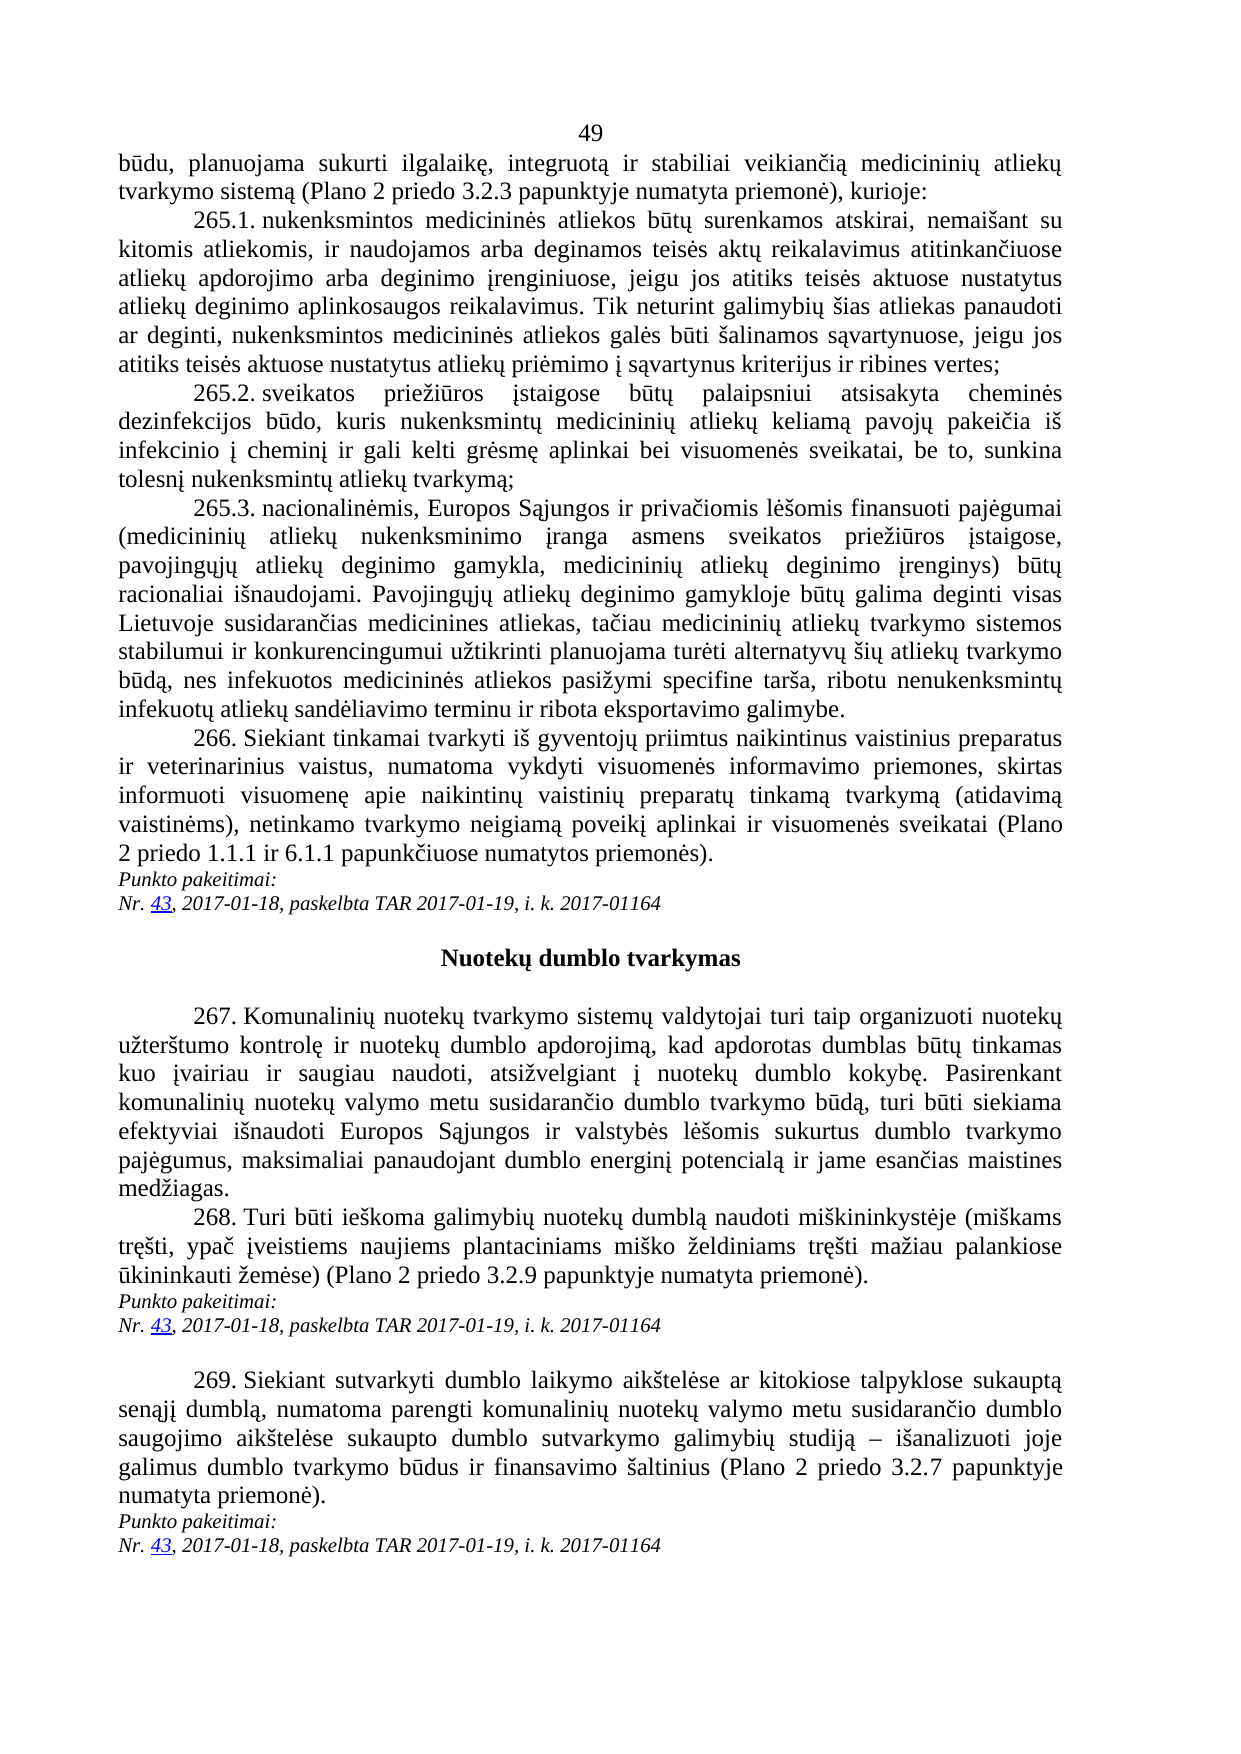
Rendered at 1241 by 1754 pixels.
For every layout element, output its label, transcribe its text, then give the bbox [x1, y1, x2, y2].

text Punkto pakeitimai: [118, 1288, 1063, 1313]
text Nr. 43, 2017-01-18, paskelbta TAR 2017-01-19, i. k. 2017-01164 [118, 891, 1063, 915]
text Nuotekų dumblo tvarkymas [118, 943, 1063, 972]
text 265.1. nukenksmintos medicininės atliekos būtų surenkamos atskirai, nemaišant su kitomis atliekomis, ir naudojamos arba deginamos teisės aktų reikalavimus atitinkančiuose atliekų apdorojimo arba deginimo įrenginiuose, jeigu jos atitiks teisės aktuose nustatytus atliekų deginimo aplinkosaugos reikalavimus. Tik neturint galimybių šias atliekas panaudoti ar deginti, nukenksmintos medicininės atliekos galės būti šalinamos sąvartynuose, jeigu jos atitiks teisės aktuose nustatytus atliekų priėmimo į sąvartynus kriterijus ir ribines vertes; [118, 205, 1063, 378]
text 269. Siekiant sutvarkyti dumblo laikymo aikštelėse ar kitokiose talpyklose sukauptą senąjį dumblą, numatoma parengti komunalinių nuotekų valymo metu susidarančio dumblo saugojimo aikštelėse sukaupto dumblo sutvarkymo galimybių studiją – išanalizuoti joje galimus dumblo tvarkymo būdus ir finansavimo šaltinius (Plano 2 priedo 3.2.7 papunktyje numatyta priemonė). [118, 1365, 1063, 1509]
text Nr. 43, 2017-01-18, paskelbta TAR 2017-01-19, i. k. 2017-01164 [118, 1313, 1063, 1337]
text 265.2. sveikatos priežiūros įstaigose būtų palaipsniui atsisakyta cheminės dezinfekcijos būdo, kuris nukenksmintų medicininių atliekų keliamą pavojų pakeičia iš infekcinio į cheminį ir gali kelti grėsmę aplinkai bei visuomenės sveikatai, be to, sunkina tolesnį nukenksmintų atliekų tvarkymą; [118, 378, 1063, 493]
text 267. Komunalinių nuotekų tvarkymo sistemų valdytojai turi taip organizuoti nuotekų užterštumo kontrolę ir nuotekų dumblo apdorojimą, kad apdorotas dumblas būtų tinkamas kuo įvairiau ir saugiau naudoti, atsižvelgiant į nuotekų dumblo kokybę. Pasirenkant komunalinių nuotekų valymo metu susidarančio dumblo tvarkymo būdą, turi būti siekiama efektyviai išnaudoti Europos Sąjungos ir valstybės lėšomis sukurtus dumblo tvarkymo pajėgumus, maksimaliai panaudojant dumblo energinį potencialą ir jame esančias maistines medžiagas. [118, 1001, 1063, 1202]
text Punkto pakeitimai: [118, 1509, 1063, 1533]
text 268. Turi būti ieškoma galimybių nuotekų dumblą naudoti miškininkystėje (miškams tręšti, ypač įveistiems naujiems plantaciniams miško želdiniams tręšti mažiau palankiose ūkininkauti žemėse) (Plano 2 priedo 3.2.9 papunktyje numatyta priemonė). [118, 1202, 1063, 1288]
text būdu, planuojama sukurti ilgalaikę, integruotą ir stabiliai veikiančią medicininių atliekų tvarkymo sistemą (Plano 2 priedo 3.2.3 papunktyje numatyta priemonė), kurioje: [118, 148, 1063, 205]
text Punkto pakeitimai: [118, 867, 1063, 891]
text 266. Siekiant tinkamai tvarkyti iš gyventojų priimtus naikintinus vaistinius preparatus ir veterinarinius vaistus, numatoma vykdyti visuomenės informavimo priemones, skirtas informuoti visuomenę apie naikintinų vaistinių preparatų tinkamą tvarkymą (atidavimą vaistinėms), netinkamo tvarkymo neigiamą poveikį aplinkai ir visuomenės sveikatai (Plano 2 priedo 1.1.1 ir 6.1.1 papunkčiuose numatytos priemonės). [118, 723, 1063, 867]
text 265.3. nacionalinėmis, Europos Sąjungos ir privačiomis lėšomis finansuoti pajėgumai (medicininių atliekų nukenksminimo įranga asmens sveikatos priežiūros įstaigose, pavojingųjų atliekų deginimo gamykla, medicininių atliekų deginimo įrenginys) būtų racionaliai išnaudojami. Pavojingųjų atliekų deginimo gamykloje būtų galima deginti visas Lietuvoje susidarančias medicinines atliekas, tačiau medicininių atliekų tvarkymo sistemos stabilumui ir konkurencingumui užtikrinti planuojama turėti alternatyvų šių atliekų tvarkymo būdą, nes infekuotos medicininės atliekos pasižymi specifine tarša, ribotu nenukenksmintų infekuotų atliekų sandėliavimo terminu ir ribota eksportavimo galimybe. [118, 493, 1063, 723]
text Nr. 43, 2017-01-18, paskelbta TAR 2017-01-19, i. k. 2017-01164 [118, 1533, 1063, 1557]
